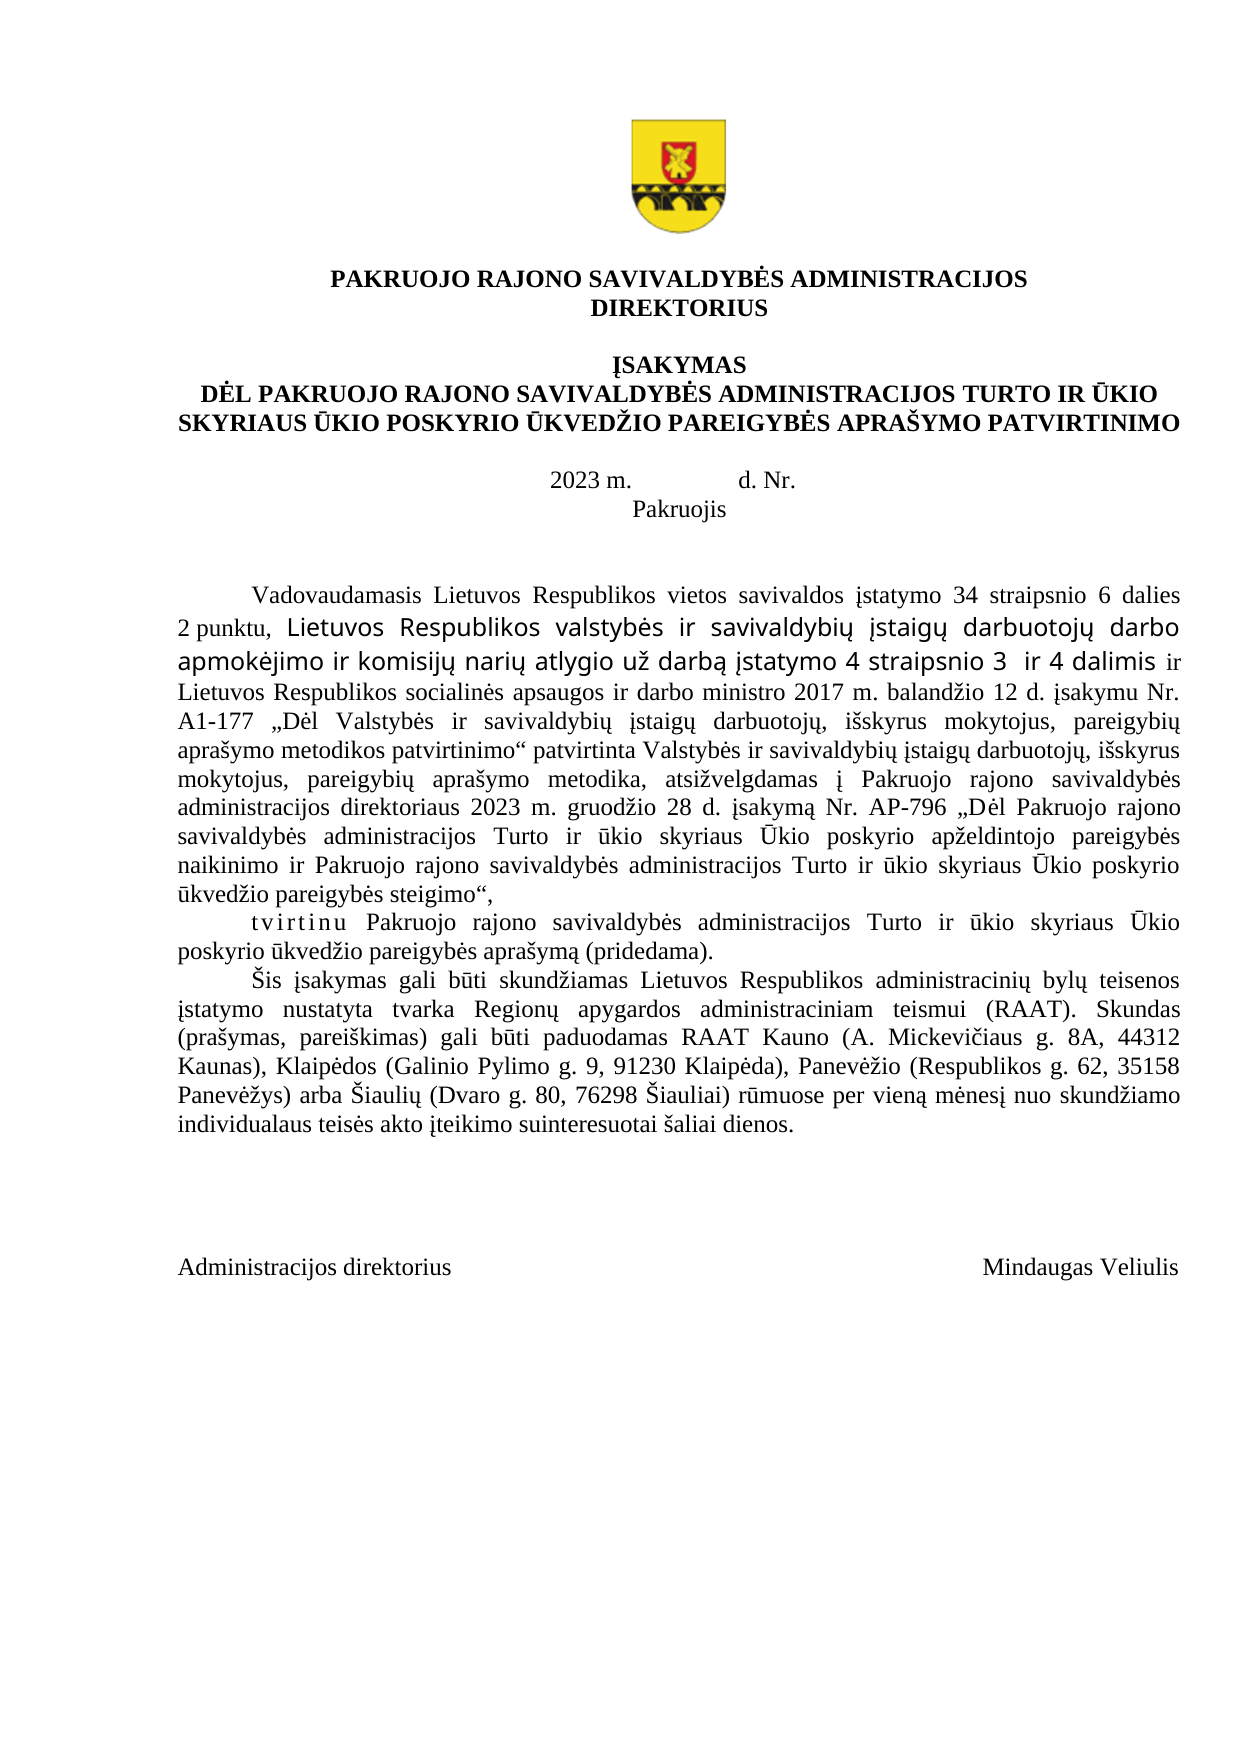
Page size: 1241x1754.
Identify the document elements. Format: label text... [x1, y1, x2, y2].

text tvirtinu Pakruojo rajono savivaldybės administracijos Turto ir ūkio skyriaus Ūkio poskyrio ūkvedžio pareigybės aprašymą (pridedama). [177, 907, 1181, 965]
text ĮSAKYMAS [177, 351, 1181, 379]
text 2023 m. d. Nr. [177, 466, 1181, 494]
text Administracijos direktorius Mindaugas Veliulis [177, 1252, 1181, 1281]
text PAKRUOJO RAJONO SAVIVALDYBĖS ADMINISTRACIJOS [177, 264, 1181, 293]
text Pakruojis [177, 494, 1181, 523]
text DIREKTORIUS [177, 293, 1181, 322]
text Vadovaudamasis Lietuvos Respublikos vietos savivaldos įstatymo 34 straipsnio 6 dalies 2 punktu, Lietuvos Respublikos valstybės ir savivaldybių įstaigų darbuotojų darbo apmokėjimo ir komisijų narių atlygio už darbą įstatymo 4 straipsnio 3 ir 4 dalimis ir Lietuvos Respublikos socialinės apsaugos ir darbo ministro 2017 m. balandžio 12 d. įsakymu Nr. A1-177 „Dėl Valstybės ir savivaldybių įstaigų darbuotojų, išskyrus mokytojus, pareigybių aprašymo metodikos patvirtinimo“ patvirtinta Valstybės ir savivaldybių įstaigų darbuotojų, išskyrus mokytojus, pareigybių aprašymo metodika, atsižvelgdamas į Pakruojo rajono savivaldybės administracijos direktoriaus 2023 m. gruodžio 28 d. įsakymą Nr. AP-796 „Dėl Pakruojo rajono savivaldybės administracijos Turto ir ūkio skyriaus Ūkio poskyrio apželdintojo pareigybės naikinimo ir Pakruojo rajono savivaldybės administracijos Turto ir ūkio skyriaus Ūkio poskyrio ūkvedžio pareigybės steigimo“, [177, 581, 1181, 907]
text Šis įsakymas gali būti skundžiamas Lietuvos Respublikos administracinių bylų teisenos įstatymo nustatyta tvarka Regionų apygardos administraciniam teismui (RAAT). Skundas (prašymas, pareiškimas) gali būti paduodamas RAAT Kauno (A. Mickevičiaus g. 8A, 44312 Kaunas), Klaipėdos (Galinio Pylimo g. 9, 91230 Klaipėda), Panevėžio (Respublikos g. 62, 35158 Panevėžys) arba Šiaulių (Dvaro g. 80, 76298 Šiauliai) rūmuose per vieną mėnesį nuo skundžiamo individualaus teisės akto įteikimo suinteresuotai šaliai dienos. [177, 965, 1181, 1137]
text DĖL PAKRUOJO RAJONO SAVIVALDYBĖS ADMINISTRACIJOS TURTO IR ŪKIO SKYRIAUS ŪKIO POSKYRIO ŪKVEDŽIO PAREIGYBĖS APRAŠYMO PATVIRTINIMO [177, 379, 1181, 437]
